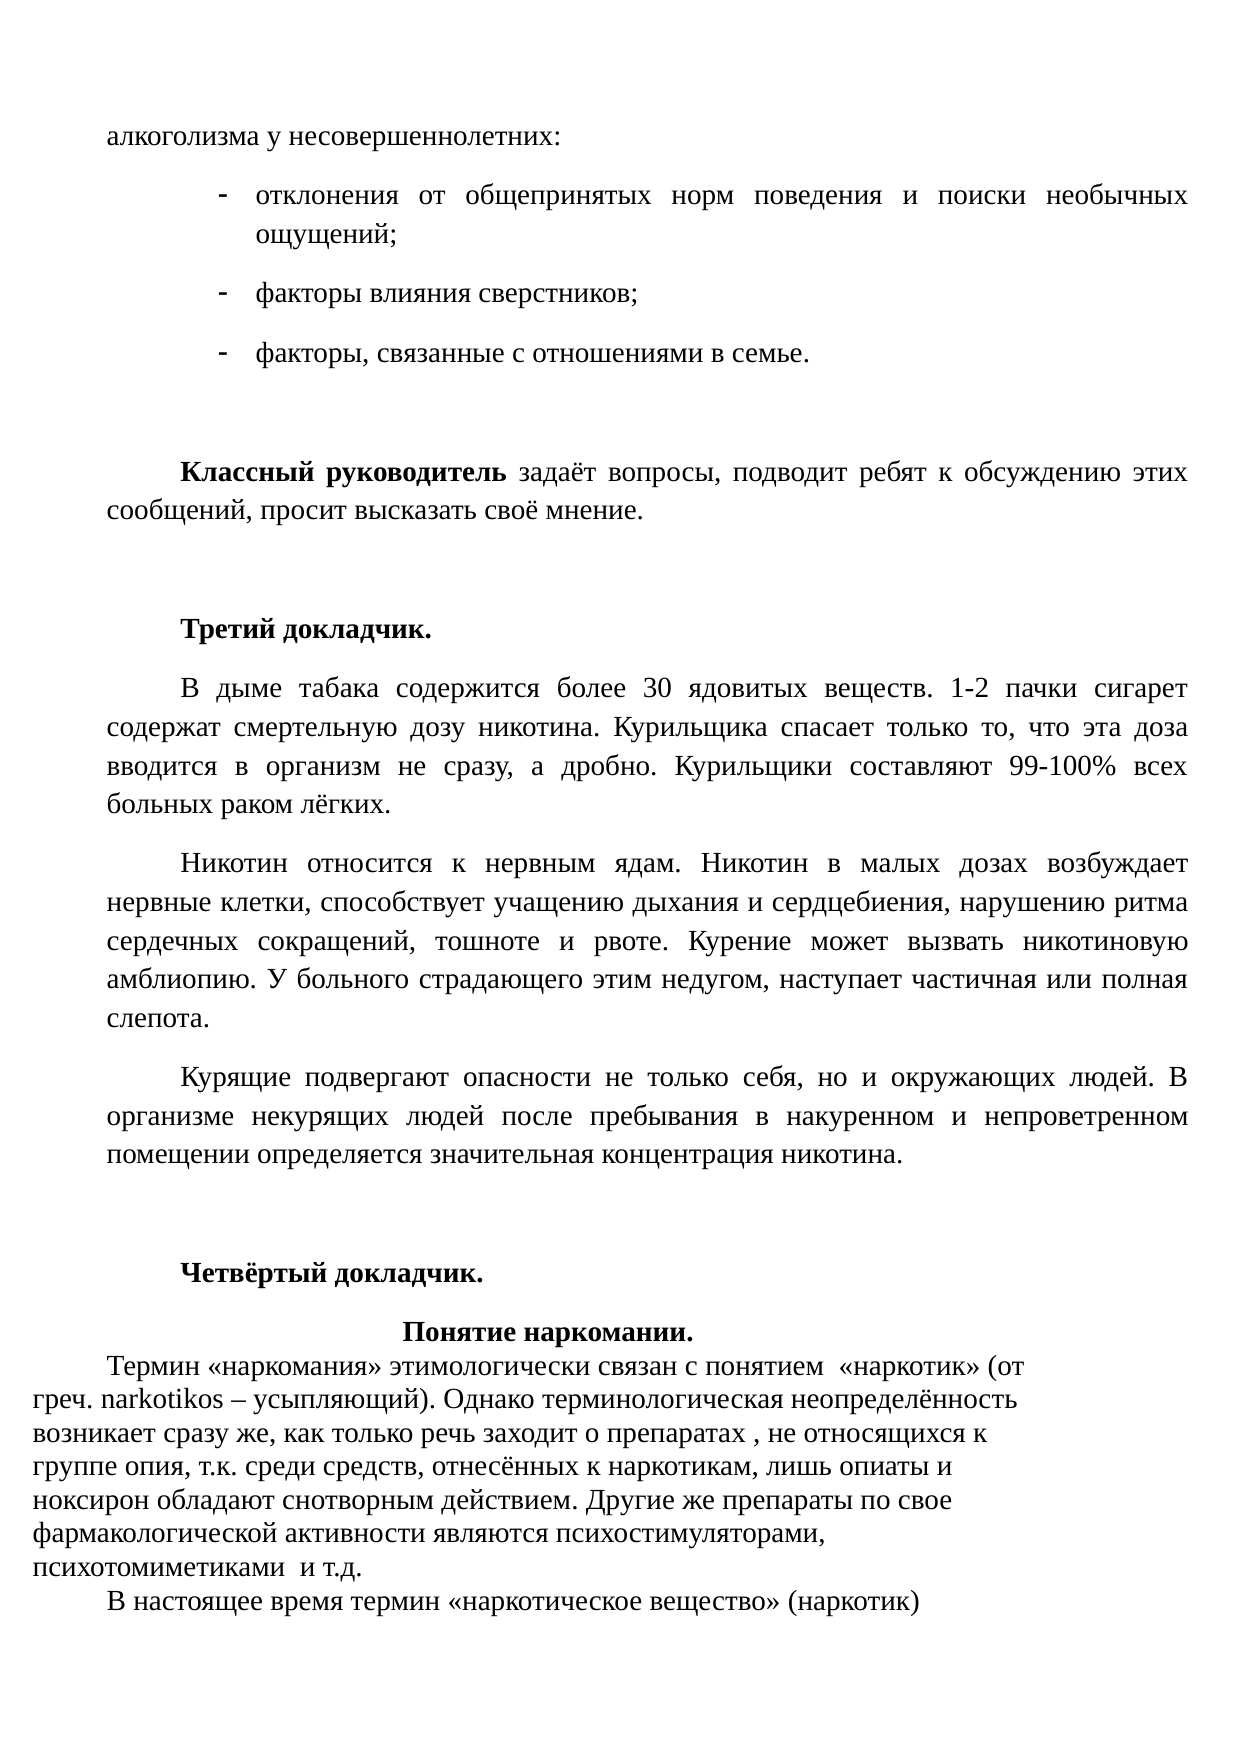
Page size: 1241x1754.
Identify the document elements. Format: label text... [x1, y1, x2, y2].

text алкоголизма у несовершеннолетних: [106, 118, 1189, 152]
text Никотин относится к нервным ядам. Никотин в малых дозах возбуждает нервные клетки, способствует учащению дыхания и сердцебиения, нарушению ритма сердечных сокращений, тошноте и рвоте. Курение может вызвать никотиновую амблиопию. У больного страдающего этим недугом, наступает частичная или полная слепота. [106, 846, 1189, 1033]
text Классный руководитель задаёт вопросы, подводит ребят к обсуждению этих сообщений, просит высказать своё мнение. [106, 454, 1189, 526]
list факторы влияния сверстников; [218, 276, 1189, 309]
text Четвёртый докладчик. [106, 1255, 1189, 1288]
text Термин «наркомания» этимологически связан с понятием «наркотик» (от греч. narkotikos – усыпляющий). Однако терминологическая неопределённость возникает сразу же, как только речь заходит о препаратах , не относящихся к группе опия, т.к. среди средств, отнесённых к наркотикам, лишь опиаты и ноксирон обладают снотворным действием. Другие же препараты по свое фармакологической активности являются психостимуляторами, психотомиметиками и т.д. [32, 1348, 1063, 1583]
text Понятие наркомании. [32, 1314, 1063, 1348]
list отклонения от общепринятых норм поведения и поиски необычных ощущений; [218, 177, 1189, 250]
text Курящие подвергают опасности не только себя, но и окружающих людей. В организме некурящих людей после пребывания в накуренном и непроветренном помещении определяется значительная концентрация никотина. [106, 1059, 1189, 1170]
text В дыме табака содержится более 30 ядовитых веществ. 1-2 пачки сигарет содержат смертельную дозу никотина. Курильщика спасает только то, что эта доза вводится в организм не сразу, а дробно. Курильщики составляют 99-100% всех больных раком лёгких. [106, 671, 1189, 820]
list факторы, связанные с отношениями в семье. [218, 335, 1189, 369]
text Третий докладчик. [106, 611, 1189, 645]
text В настоящее время термин «наркотическое вещество» (наркотик) [32, 1583, 1063, 1616]
